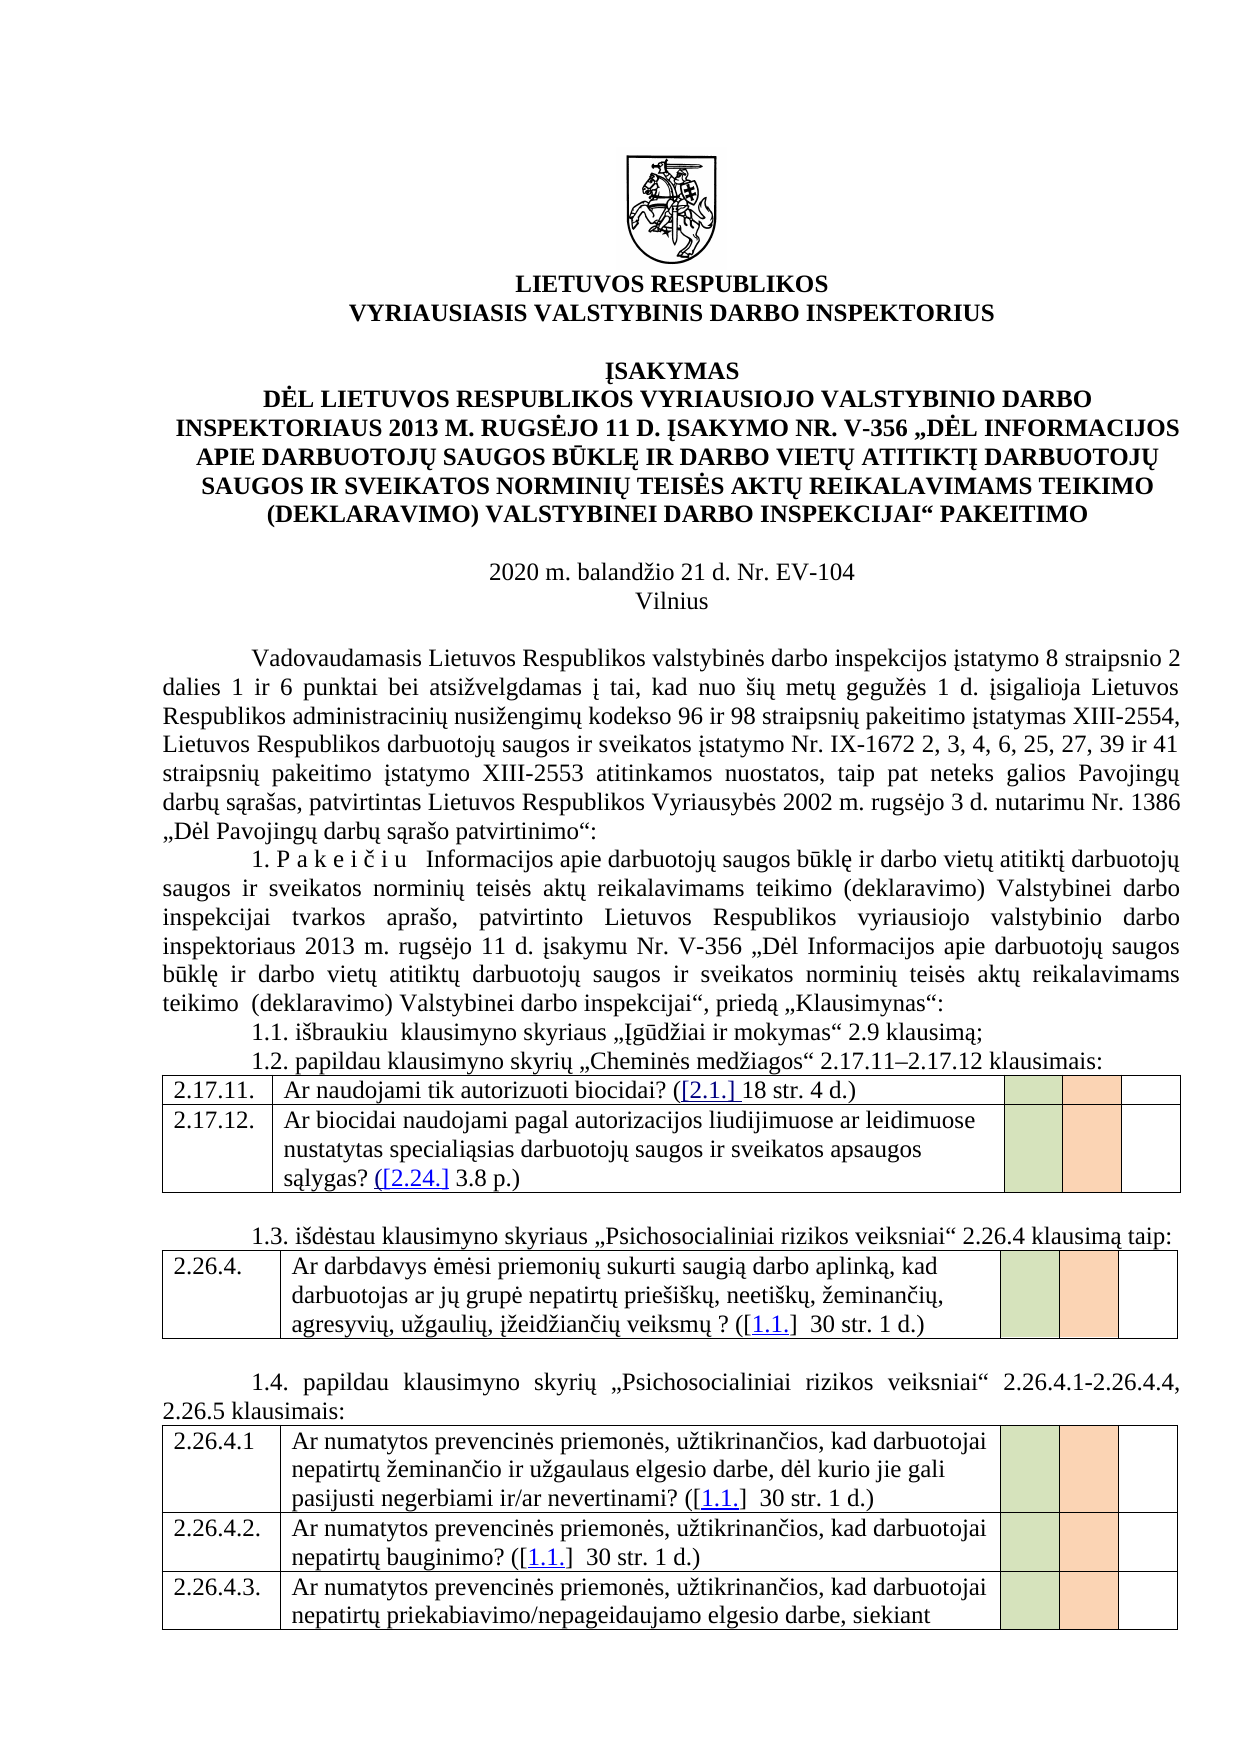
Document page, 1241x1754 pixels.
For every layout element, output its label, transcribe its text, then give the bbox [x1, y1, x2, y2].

table_cell 2.17.12. [163, 1105, 272, 1192]
text 1.1. išbraukiu klausimyno skyriaus „Įgūdžiai ir mokymas“ 2.9 klausimą; [162, 1017, 1181, 1046]
table_header  [1060, 1251, 1118, 1337]
table_cell 2.26.4.3. [163, 1572, 280, 1629]
text ĮSAKYMAS [162, 356, 1181, 384]
table_cell  [1060, 1572, 1118, 1629]
text 1.2. papildau klausimyno skyrių „Cheminės medžiagos“ 2.17.11–2.17.12 klausimais: [162, 1046, 1181, 1074]
table_cell Ar numatytos prevencinės priemonės, užtikrinančios, kad darbuotojai nepatirtų priekabiavimo/nepageidaujamo elgesio darbe, siekiant [281, 1572, 1000, 1629]
table_header  [1001, 1251, 1059, 1337]
table_header Ar numatytos prevencinės priemonės, užtikrinančios, kad darbuotojai nepatirtų žeminančio ir užgaulaus elgesio darbe, dėl kurio jie gali pasijusti negerbiami ir/ar nevertinami? ([1.1.] 30 str. 1 d.) [281, 1426, 1000, 1512]
table_cell  [1001, 1513, 1059, 1571]
table_header 2.26.4. [163, 1251, 280, 1337]
table_cell  [1063, 1105, 1121, 1192]
table_header  [1119, 1426, 1177, 1512]
text DĖL LIETUVOS RESPUBLIKOS VYRIAUSIOJO VALSTYBINIO DARBO INSPEKTORIAUS 2013 M. RUGSĖJO 11 D. ĮSAKYMO NR. V-356 „DĖL INFORMACIJOS APIE DARBUOTOJŲ SAUGOS BŪKLĘ IR DARBO VIETŲ ATITIKTĮ DARBUOTOJŲ SAUGOS IR SVEIKATOS NORMINIŲ TEISĖS AKTŲ REIKALAVIMAMS TEIKIMO (DEKLARAVIMO) VALSTYBINEI DARBO INSPEKCIJAI“ PAKEITIMO [162, 384, 1193, 528]
table_cell  [1119, 1513, 1177, 1571]
table_header 2.26.4.1 [163, 1426, 280, 1512]
table_cell Ar biocidai naudojami pagal autorizacijos liudijimuose ar leidimuose nustatytas specialiąsias darbuotojų saugos ir sveikatos apsaugos sąlygas? ([2.24.] 3.8 p.) [273, 1105, 1004, 1192]
table_header  [1060, 1426, 1118, 1512]
table_cell Ar numatytos prevencinės priemonės, užtikrinančios, kad darbuotojai nepatirtų bauginimo? ([1.1.] 30 str. 1 d.) [281, 1513, 1000, 1571]
text 1.4. papildau klausimyno skyrių „Psichosocialiniai rizikos veiksniai“ 2.26.4.1-2.26.4.4, 2.26.5 klausimais: [162, 1367, 1181, 1425]
table_cell 2.26.4.2. [163, 1513, 280, 1571]
table_header  [1119, 1251, 1177, 1337]
table_header Ar naudojami tik autorizuoti biocidai? ([2.1.] 18 str. 4 d.) [273, 1076, 1004, 1104]
table_cell  [1001, 1572, 1059, 1629]
text 1. P a k e i č i u Informacijos apie darbuotojų saugos būklę ir darbo vietų atitiktį darbuotojų saugos ir sveikatos norminių teisės aktų reikalavimams teikimo (deklaravimo) Valstybinei darbo inspekcijai tvarkos aprašo, patvirtinto Lietuvos Respublikos vyriausiojo valstybinio darbo inspektoriaus 2013 m. rugsėjo 11 d. įsakymu Nr. V-356 „Dėl Informacijos apie darbuotojų saugos būklę ir darbo vietų atitiktų darbuotojų saugos ir sveikatos norminių teisės aktų reikalavimams teikimo (deklaravimo) Valstybinei darbo inspekcijai“, priedą „Klausimynas“: [162, 844, 1181, 1017]
text LIETUVOS RESPUBLIKOS [162, 269, 1181, 298]
table_cell  [1060, 1513, 1118, 1571]
table_header  [1001, 1426, 1059, 1512]
table_header  [1005, 1076, 1062, 1104]
table_header  [1063, 1076, 1121, 1104]
text 2020 m. balandžio 21 d. Nr. EV-104 [162, 557, 1181, 586]
text Vilnius [162, 586, 1181, 614]
table_cell  [1122, 1105, 1180, 1192]
table_cell  [1005, 1105, 1062, 1192]
table_header  [1122, 1076, 1180, 1104]
table_cell  [1119, 1572, 1177, 1629]
text Vadovaudamasis Lietuvos Respublikos valstybinės darbo inspekcijos įstatymo 8 straipsnio 2 dalies 1 ir 6 punktai bei atsižvelgdamas į tai, kad nuo šių metų gegužės 1 d. įsigalioja Lietuvos Respublikos administracinių nusižengimų kodekso 96 ir 98 straipsnių pakeitimo įstatymas XIII-2554, Lietuvos Respublikos darbuotojų saugos ir sveikatos įstatymo Nr. IX-1672 2, 3, 4, 6, 25, 27, 39 ir 41 straipsnių pakeitimo įstatymo XIII-2553 atitinkamos nuostatos, taip pat neteks galios Pavojingų darbų sąrašas, patvirtintas Lietuvos Respublikos Vyriausybės 2002 m. rugsėjo 3 d. nutarimu Nr. 1386 „Dėl Pavojingų darbų sąrašo patvirtinimo“: [162, 643, 1181, 844]
table_header Ar darbdavys ėmėsi priemonių sukurti saugią darbo aplinką, kad darbuotojas ar jų grupė nepatirtų priešiškų, neetiškų, žeminančių, agresyvių, užgaulių, įžeidžiančių veiksmų ? ([1.1.] 30 str. 1 d.) [281, 1251, 1000, 1337]
text 1.3. išdėstau klausimyno skyriaus „Psichosocialiniai rizikos veiksniai“ 2.26.4 klausimą taip: [162, 1221, 1181, 1250]
text VYRIAUSIASIS VALSTYBINIS DARBO INSPEKTORIUS [162, 298, 1181, 327]
table_header 2.17.11. [163, 1076, 272, 1104]
